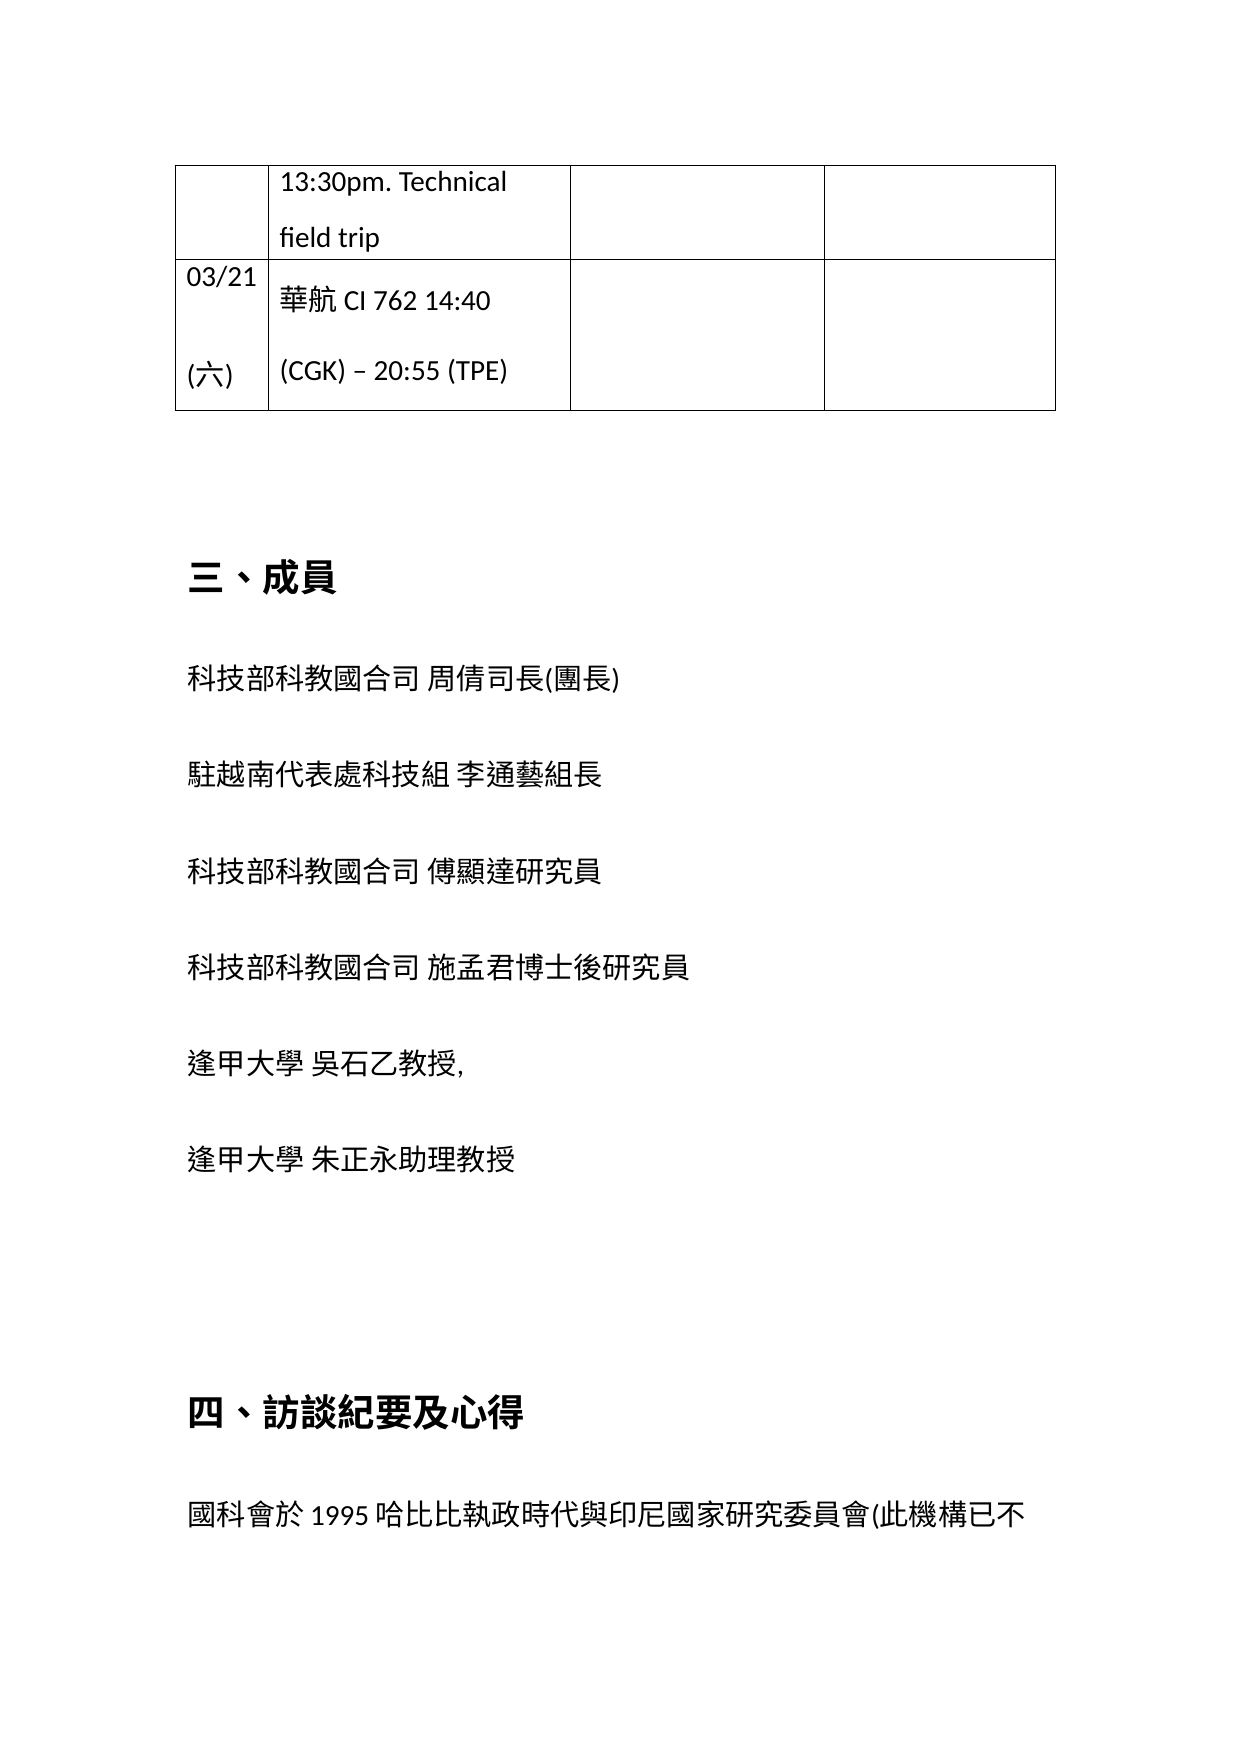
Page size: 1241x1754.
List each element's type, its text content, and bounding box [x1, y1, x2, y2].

text 逢甲大學 吳石乙教授, [187, 1024, 1053, 1099]
table_cell [825, 260, 1055, 410]
text 科技部科教國合司 傅顯達研究員 [187, 832, 1053, 907]
text 逢甲大學 朱正永助理教授 [187, 1120, 1053, 1195]
table_cell [571, 260, 824, 410]
text 三、成員 [187, 537, 1053, 612]
text 科技部科教國合司 周倩司長(團長) [187, 639, 1053, 714]
table_cell [571, 166, 824, 259]
text 國科會於1995哈比比執政時代與印尼國家研究委員會(此機構已不 [187, 1475, 1053, 1550]
table_cell 13:30pm. Technical field trip [269, 166, 570, 259]
text 科技部科教國合司 施孟君博士後研究員 [187, 928, 1053, 1003]
table_cell 華航CI 762 14:40 (CGK) – 20:55 (TPE) [269, 260, 570, 410]
text 駐越南代表處科技組 李通藝組長 [187, 736, 1053, 811]
table_cell [176, 166, 268, 259]
text 四、訪談紀要及心得 [187, 1373, 1053, 1448]
table_cell 03/21 (六) [176, 260, 268, 410]
table_cell [825, 166, 1055, 259]
